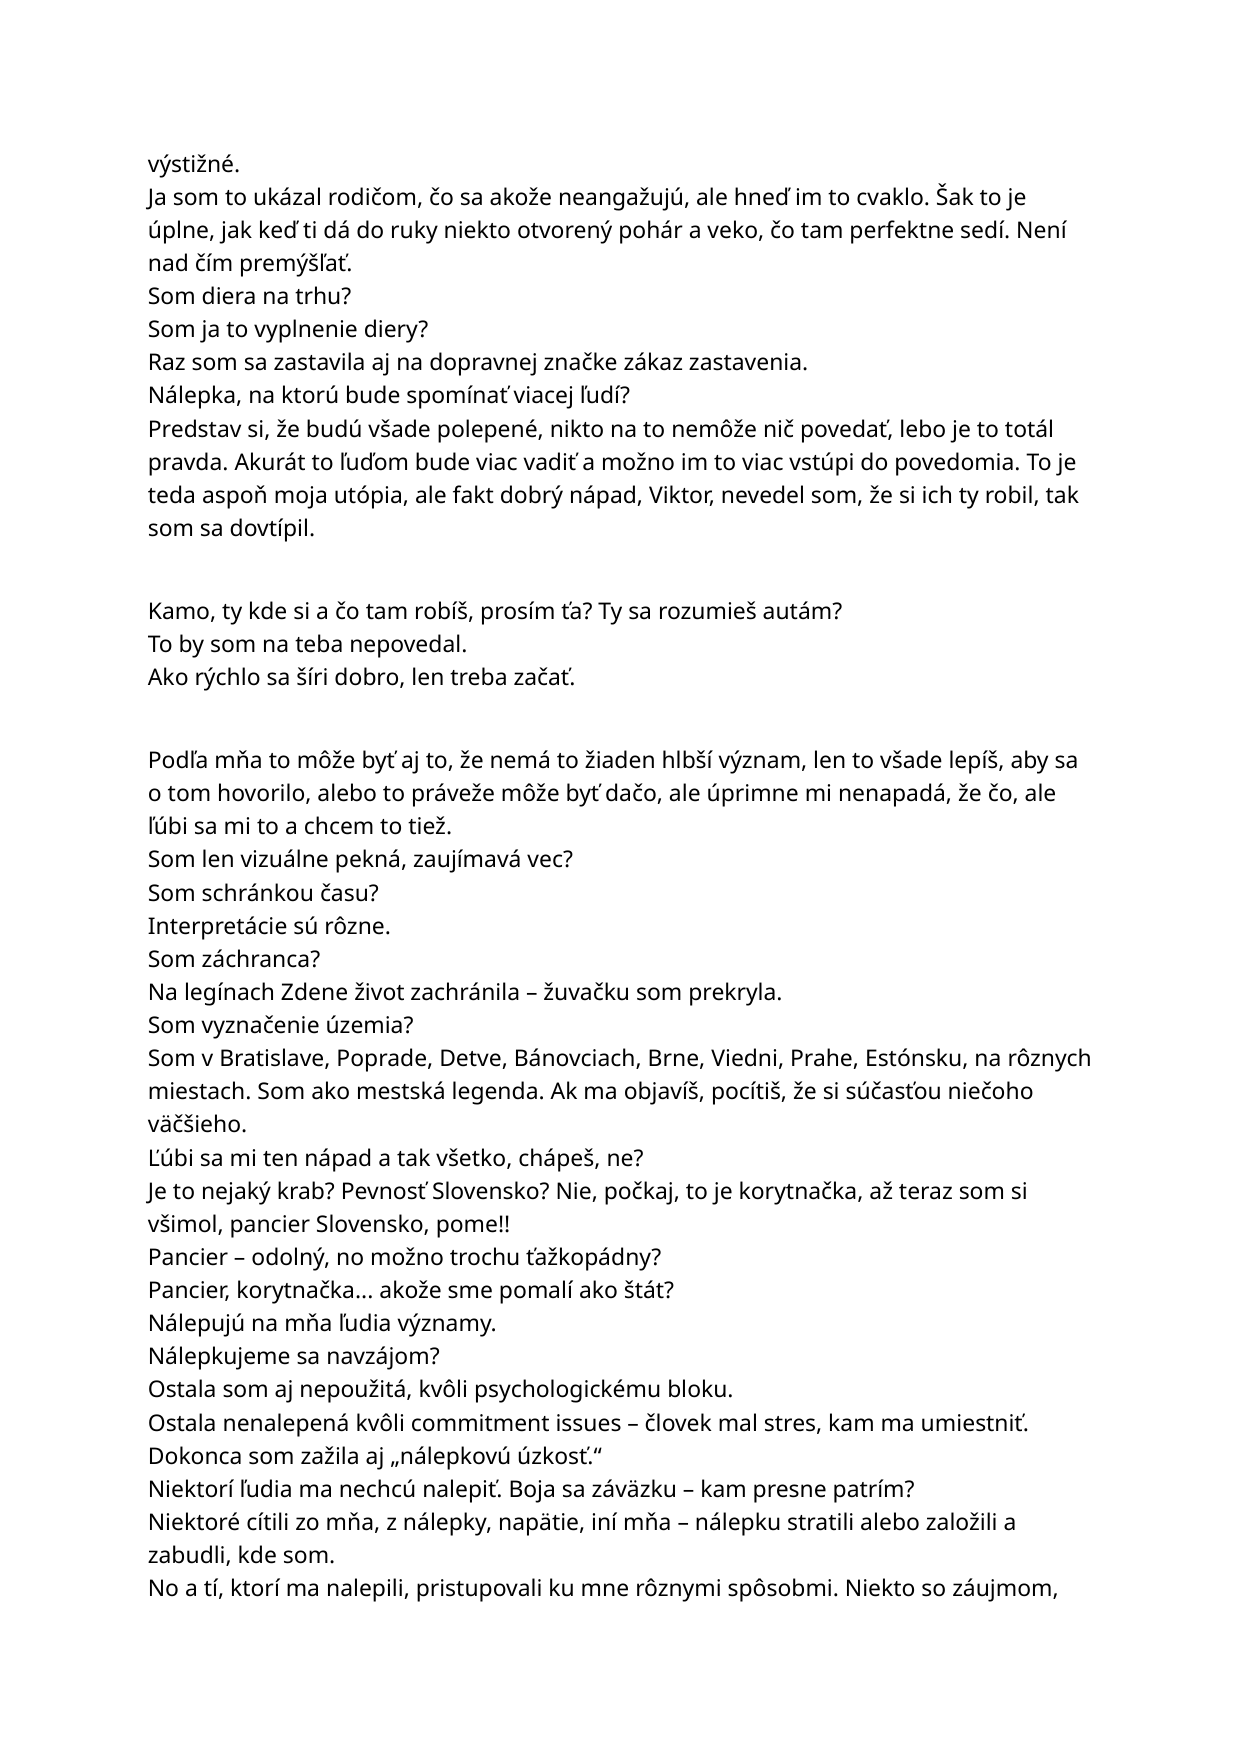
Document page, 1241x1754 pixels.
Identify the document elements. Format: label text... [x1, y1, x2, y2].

text Kamo, ty kde si a čo tam robíš, prosím ťa? Ty sa rozumieš autám? To by som na teba nepovedal. Ako rýchlo sa šíri dobro, len treba začať. [148, 595, 1093, 726]
text výstižné. Ja som to ukázal rodičom, čo sa akože neangažujú, ale hneď im to cvaklo. Šak to je úplne, jak keď ti dá do ruky niekto otvorený pohár a veko, čo tam perfektne sedí. Není nad čím premýšľať. Som diera na trhu? Som ja to vyplnenie diery? Raz som sa zastavila aj na dopravnej značke zákaz zastavenia. Nálepka, na ktorú bude spomínať viacej ľudí? Predstav si, že budú všade polepené, nikto na to nemôže nič povedať, lebo je to totál pravda. Akurát to ľuďom bude viac vadiť a možno im to viac vstúpi do povedomia. To je teda aspoň moja utópia, ale fakt dobrý nápad, Viktor, nevedel som, že si ich ty robil, tak som sa dovtípil. [148, 148, 1093, 576]
text Podľa mňa to môže byť aj to, že nemá to žiaden hlbší význam, len to všade lepíš, aby sa o tom hovorilo, alebo to práveže môže byť dačo, ale úprimne mi nenapadá, že čo, ale ľúbi sa mi to a chcem to tiež. Som len vizuálne pekná, zaujímavá vec? Som schránkou času? Interpretácie sú rôzne. Som záchranca? Na legínach Zdene život zachránila – žuvačku som prekryla. Som vyznačenie územia? Som v Bratislave, Poprade, Detve, Bánovciach, Brne, Viedni, Prahe, Estónsku, na rôznych miestach. Som ako mestská legenda. Ak ma objavíš, pocítiš, že si súčasťou niečoho väčšieho. Ľúbi sa mi ten nápad a tak všetko, chápeš, ne? Je to nejaký krab? Pevnosť Slovensko? Nie, počkaj, to je korytnačka, až teraz som si všimol, pancier Slovensko, pome!! Pancier – odolný, no možno trochu ťažkopádny? Pancier, korytnačka... akože sme pomalí ako štát? Nálepujú na mňa ľudia významy. Nálepkujeme sa navzájom? Ostala som aj nepoužitá, kvôli psychologickému bloku. Ostala nenalepená kvôli commitment issues – človek mal stres, kam ma umiestniť. Dokonca som zažila aj „nálepkovú úzkosť.“ Niektorí ľudia ma nechcú nalepiť. Boja sa záväzku – kam presne patrím? Niektoré cítili zo mňa, z nálepky, napätie, iní mňa – nálepku stratili alebo založili a zabudli, kde som. No a tí, ktorí ma nalepili, pristupovali ku mne rôznymi spôsobmi. Niekto so záujmom, [148, 744, 1093, 1603]
